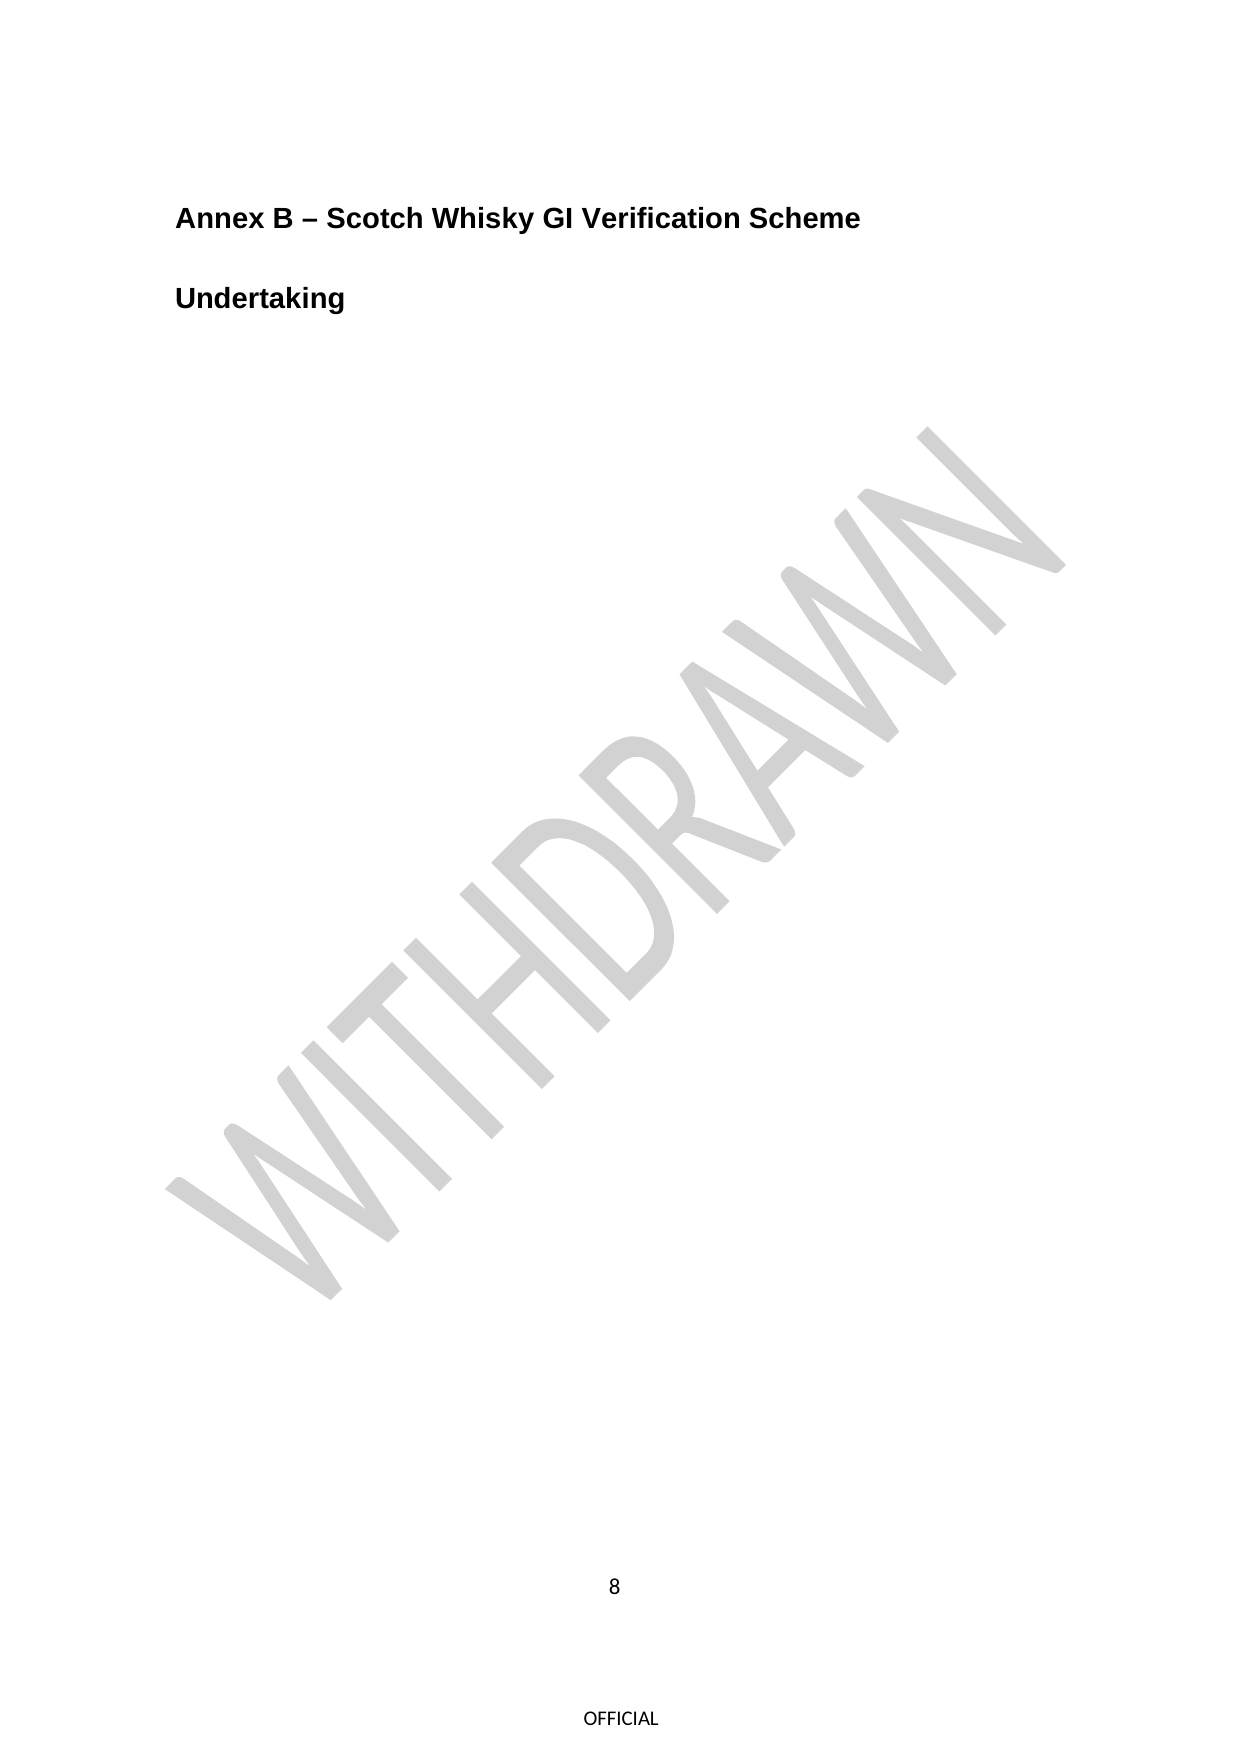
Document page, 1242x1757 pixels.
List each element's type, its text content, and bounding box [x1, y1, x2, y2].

text Annex B – Scotch Whisky GI Verification Scheme [175, 202, 1069, 235]
text Undertaking [175, 281, 1069, 315]
